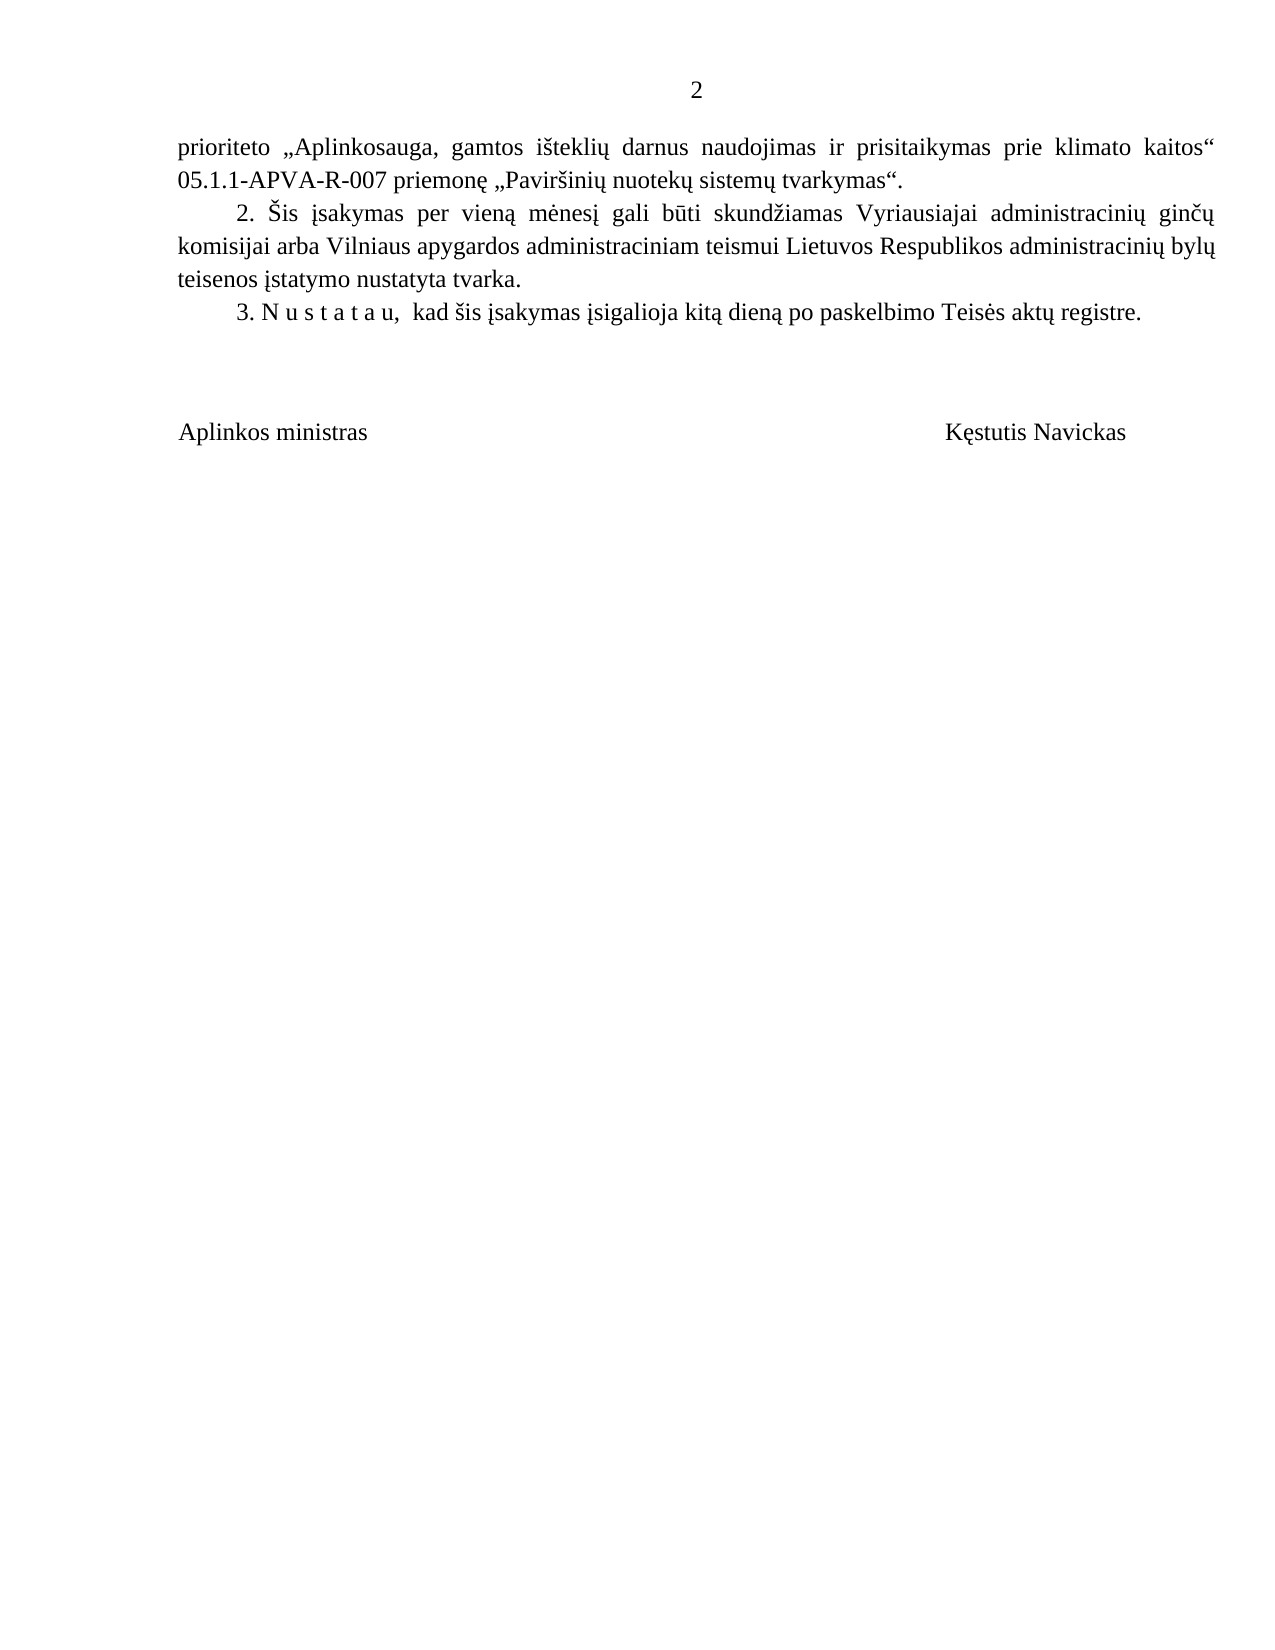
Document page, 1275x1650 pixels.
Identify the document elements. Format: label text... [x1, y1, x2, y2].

text Aplinkos ministras Kęstutis Navickas [178, 417, 1212, 445]
text prioriteto „Aplinkosauga, gamtos išteklių darnus naudojimas ir prisitaikymas prie klimato kaitos“ 05.1.1-APVA-R-007 priemonę „Paviršinių nuotekų sistemų tvarkymas“. [177, 132, 1216, 194]
text 2. Šis įsakymas per vieną mėnesį gali būti skundžiamas Vyriausiajai administracinių ginčų komisijai arba Vilniaus apygardos administraciniam teismui Lietuvos Respublikos administracinių bylų teisenos įstatymo nustatyta tvarka. [177, 198, 1216, 293]
text 3. N u s t a t a u, kad šis įsakymas įsigalioja kitą dieną po paskelbimo Teisės aktų registre. [177, 297, 1216, 326]
